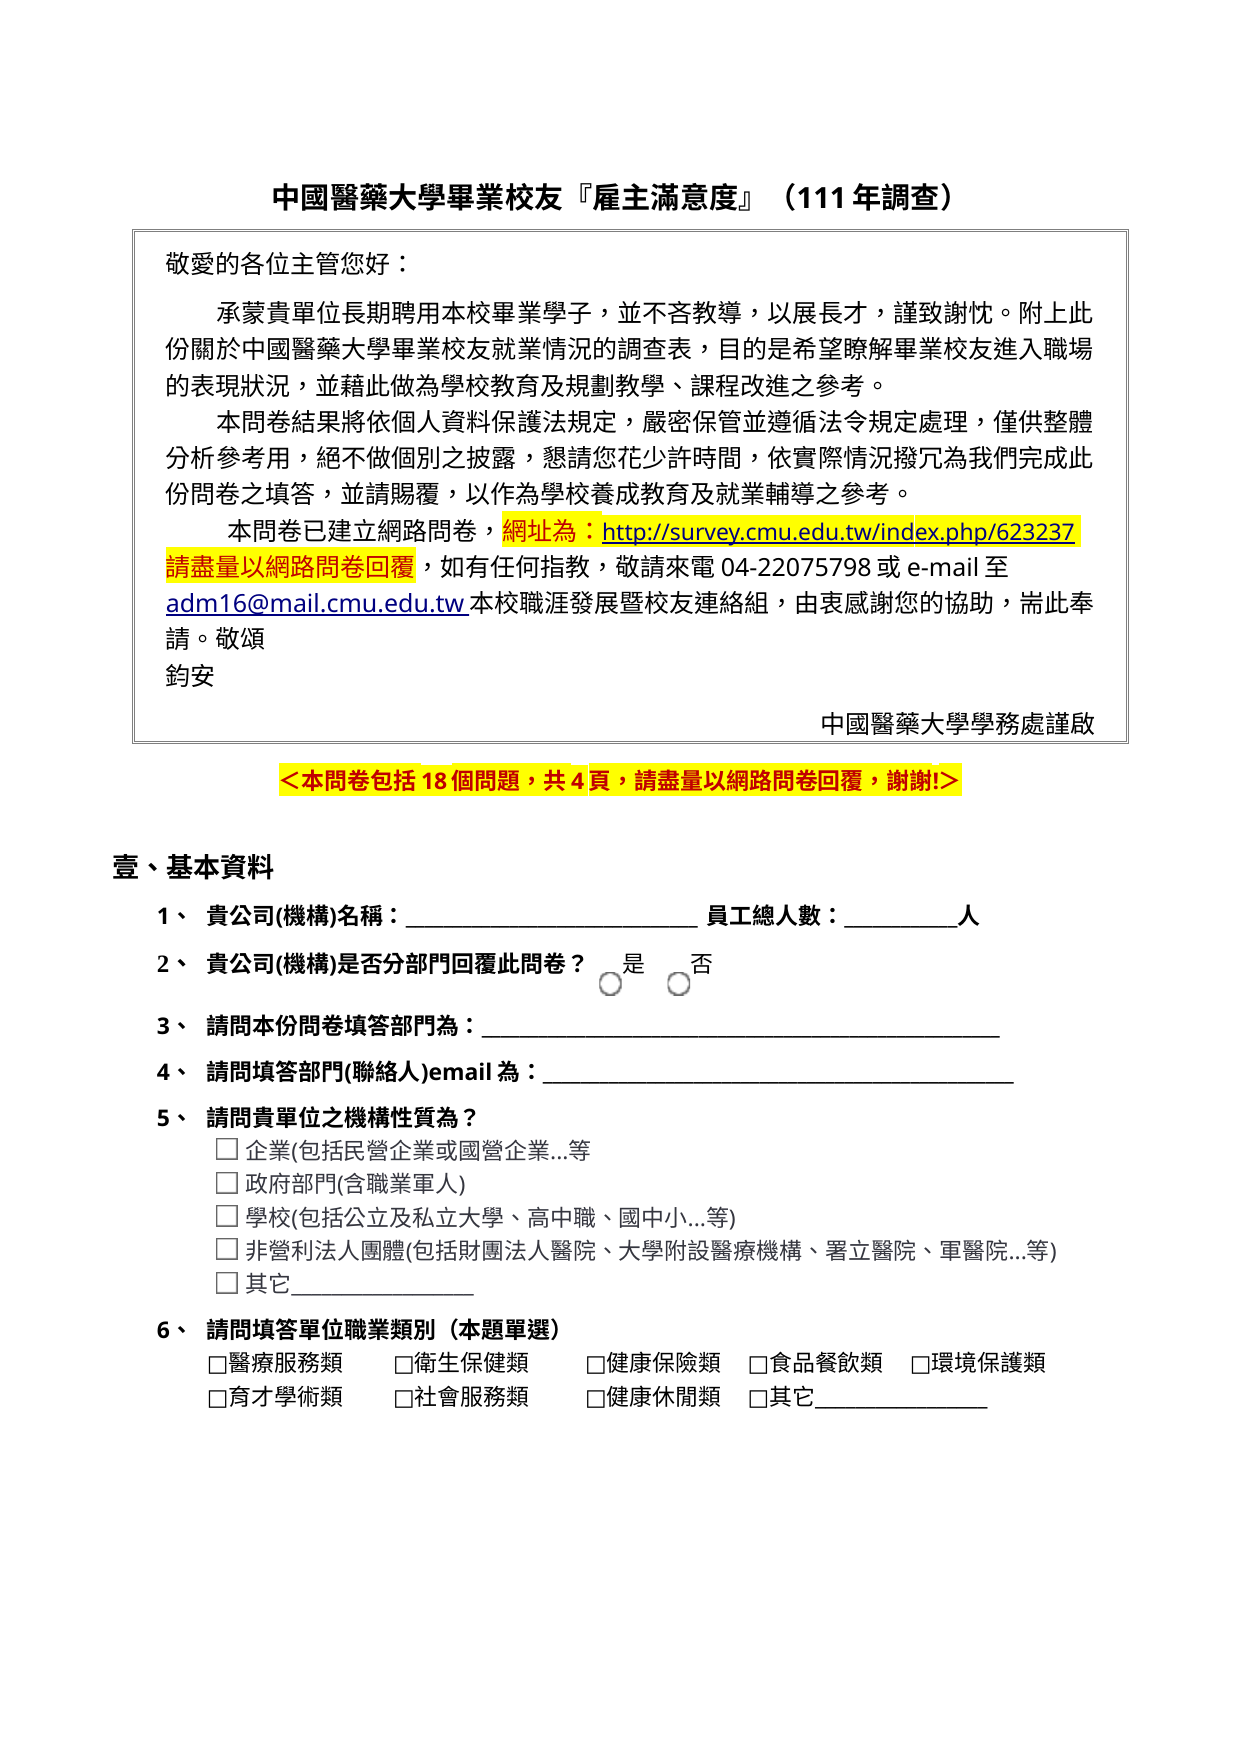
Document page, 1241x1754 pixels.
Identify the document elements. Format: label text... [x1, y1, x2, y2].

text 中國醫藥大學畢業校友『雇主滿意度』（111年調查） [112, 174, 1128, 217]
list 其它__________________ [216, 1266, 1128, 1299]
list 政府部門(含職業軍人) [216, 1166, 1128, 1199]
list 請問本份問卷填答部門為：_______________________________________________________ [157, 1008, 1128, 1041]
table_header 敬愛的各位主管您好： 承蒙貴單位長期聘用本校畢業學子，並不吝教導，以展長才，謹致謝忱。附上此份關於中國醫藥大學畢業校友就業情況的調查表，目的是希望瞭解畢業校友進入職場的表現狀況，並藉此做為學校教育及規劃教學、課程改進之參考。 本問卷結果將依個人資料保護法規定，嚴密保管並遵循法令規定處理，僅供整體分析參考用，絕不做個別之披露，懇請您花少許時間，依實際情況撥冗為我們完成此份問卷之填答，並請賜覆，以作為學校養成教育及就業輔導之參考。 本問卷已建立網路問卷，網址為：http://survey.cmu.edu.tw/index.php/623237 請盡量以網路問卷回覆，如有任何指教，敬請來電04-22075798或e-mail至adm16@mail.cmu.edu.tw本校職涯發展暨校友連絡組，由衷感謝您的協助，耑此奉請。敬頌 鈞安 中國醫藥大學學務處謹啟 [135, 232, 1126, 741]
list 請問填答部門(聯絡人)email為：__________________________________________________ [157, 1053, 1128, 1087]
list 請問貴單位之機構性質為？ [157, 1099, 1128, 1133]
list 非營利法人團體(包括財團法人醫院、大學附設醫療機構、署立醫院、軍醫院...等) [216, 1233, 1146, 1266]
list 貴公司(機構)是否分部門回覆此問卷？ 是 否 [157, 944, 1128, 995]
text ＜本問卷包括18個問題，共4頁，請盡量以網路問卷回覆，謝謝!＞ [112, 763, 1128, 796]
text □醫療服務類 □衛生保健類 □健康保險類 □食品餐飲類 □環境保護類 [207, 1345, 1128, 1378]
list 學校(包括公立及私立大學、高中職、國中小...等) [216, 1199, 1128, 1233]
text 壹、基本資料 [112, 846, 1128, 885]
list 貴公司(機構)名稱：_______________________________ 員工總人數：____________人 [157, 898, 1128, 931]
text □育才學術類 □社會服務類 □健康休閒類 □其它_________________ [207, 1378, 1128, 1412]
list 請問填答單位職業類別（本題單選） [157, 1312, 1128, 1345]
list 企業(包括民營企業或國營企業...等 [216, 1133, 1128, 1166]
